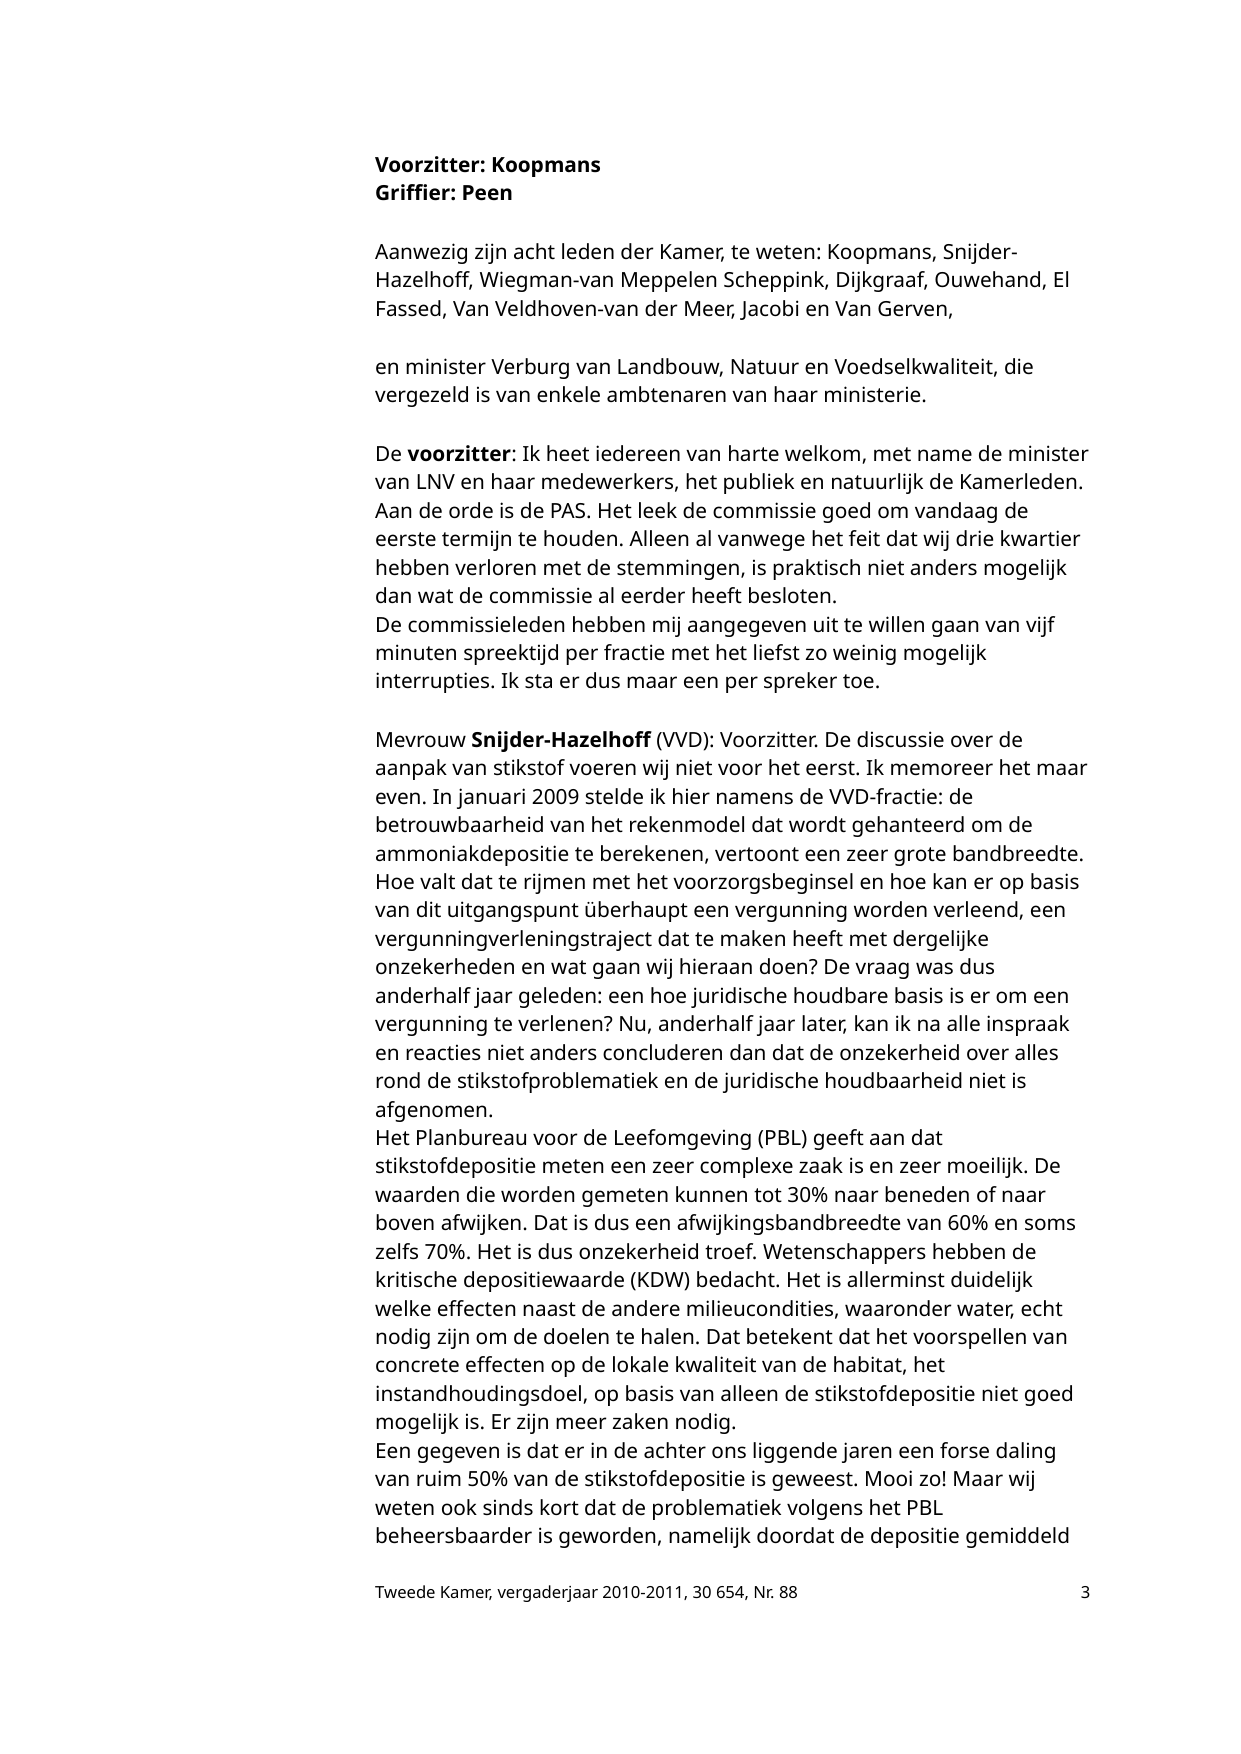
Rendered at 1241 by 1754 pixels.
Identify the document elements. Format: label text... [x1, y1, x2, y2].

text De voorzitter: Ik heet iedereen van harte welkom, met name de minister van LNV en haar medewerkers, het publiek en natuurlijk de Kamerleden. Aan de orde is de PAS. Het leek de commissie goed om vandaag de eerste termijn te houden. Alleen al vanwege het feit dat wij drie kwartier hebben verloren met de stemmingen, is praktisch niet anders mogelijk dan wat de commissie al eerder heeft besloten. [375, 439, 1090, 610]
text De commissieleden hebben mij aangegeven uit te willen gaan van vijf minuten spreektijd per fractie met het liefst zo weinig mogelijk interrupties. Ik sta er dus maar een per spreker toe. [375, 610, 1090, 695]
text Een gegeven is dat er in de achter ons liggende jaren een forse daling van ruim 50% van de stikstofdepositie is geweest. Mooi zo! Maar wij weten ook sinds kort dat de problematiek volgens het PBL beheersbaarder is geworden, namelijk doordat de depositie gemiddeld [375, 1436, 1090, 1550]
text Griffier: Peen [375, 178, 1090, 207]
text Aanwezig zijn acht leden der Kamer, te weten: Koopmans, Snijder-Hazelhoff, Wiegman-van Meppelen Scheppink, Dijkgraaf, Ouwehand, El Fassed, Van Veldhoven-van der Meer, Jacobi en Van Gerven, [375, 237, 1090, 322]
text Voorzitter: Koopmans [375, 150, 1090, 178]
text Mevrouw Snijder-Hazelhoff (VVD): Voorzitter. De discussie over de aanpak van stikstof voeren wij niet voor het eerst. Ik memoreer het maar even. In januari 2009 stelde ik hier namens de VVD-fractie: de betrouwbaarheid van het rekenmodel dat wordt gehanteerd om de ammoniakdepositie te berekenen, vertoont een zeer grote bandbreedte. Hoe valt dat te rijmen met het voorzorgsbeginsel en hoe kan er op basis van dit uitgangspunt überhaupt een vergunning worden verleend, een vergunningverleningstraject dat te maken heeft met dergelijke onzekerheden en wat gaan wij hieraan doen? De vraag was dus anderhalf jaar geleden: een hoe juridische houdbare basis is er om een vergunning te verlenen? Nu, anderhalf jaar later, kan ik na alle inspraak en reacties niet anders concluderen dan dat de onzekerheid over alles rond de stikstofproblematiek en de juridische houdbaarheid niet is afgenomen. [375, 725, 1090, 1123]
text en minister Verburg van Landbouw, Natuur en Voedselkwaliteit, die vergezeld is van enkele ambtenaren van haar ministerie. [375, 352, 1090, 409]
text Het Planbureau voor de Leefomgeving (PBL) geeft aan dat stikstofdepositie meten een zeer complexe zaak is en zeer moeilijk. De waarden die worden gemeten kunnen tot 30% naar beneden of naar boven afwijken. Dat is dus een afwijkingsbandbreedte van 60% en soms zelfs 70%. Het is dus onzekerheid troef. Wetenschappers hebben de kritische depositiewaarde (KDW) bedacht. Het is allerminst duidelijk welke effecten naast de andere milieucondities, waaronder water, echt nodig zijn om de doelen te halen. Dat betekent dat het voorspellen van concrete effecten op de lokale kwaliteit van de habitat, het instandhoudingsdoel, op basis van alleen de stikstofdepositie niet goed mogelijk is. Er zijn meer zaken nodig. [375, 1123, 1090, 1436]
